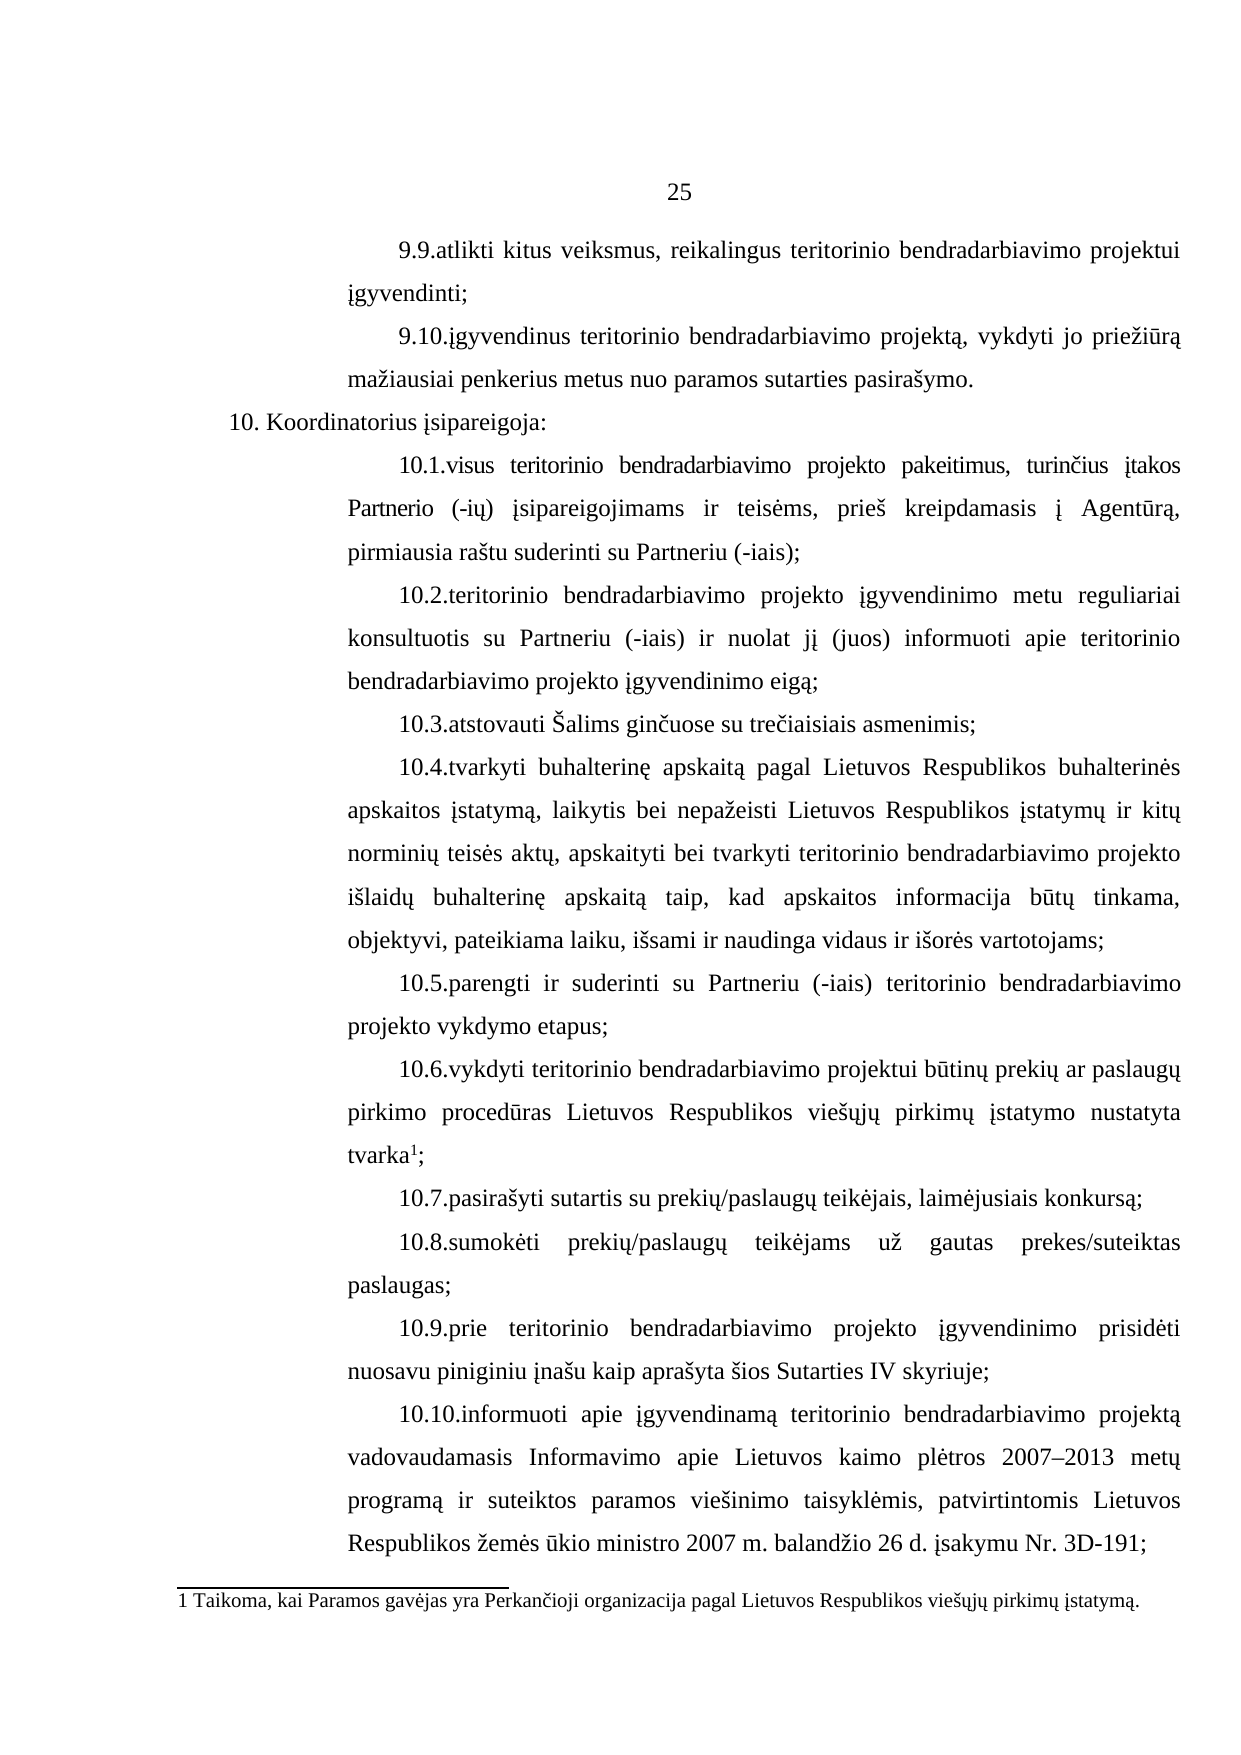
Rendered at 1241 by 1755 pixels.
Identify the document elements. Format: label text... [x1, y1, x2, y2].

list Taikoma, kai Paramos gavėjas yra Perkančioji organizacija pagal Lietuvos Respublikos viešųjų pirkimų įstatymą. [177, 1588, 1181, 1612]
list įgyvendinus teritorinio bendradarbiavimo projektą, vykdyti jo priežiūrą mažiausiai penkerius metus nuo paramos sutarties pasirašymo. [310, 321, 1181, 393]
list vykdyti teritorinio bendradarbiavimo projektui būtinų prekių ar paslaugų pirkimo procedūras Lietuvos Respublikos viešųjų pirkimų įstatymo nustatyta tvarka; [310, 1054, 1181, 1169]
list sumokėti prekių/paslaugų teikėjams už gautas prekes/suteiktas paslaugas; [310, 1227, 1181, 1298]
list atstovauti Šalims ginčuose su trečiaisiais asmenimis; [310, 709, 1181, 738]
list atlikti kitus veiksmus, reikalingus teritorinio bendradarbiavimo projektui įgyvendinti; [310, 235, 1181, 307]
list Koordinatorius įsipareigoja: [228, 407, 1181, 436]
list tvarkyti buhalterinę apskaitą pagal Lietuvos Respublikos buhalterinės apskaitos įstatymą, laikytis bei nepažeisti Lietuvos Respublikos įstatymų ir kitų norminių teisės aktų, apskaityti bei tvarkyti teritorinio bendradarbiavimo projekto išlaidų buhalterinę apskaitą taip, kad apskaitos informacija būtų tinkama, objektyvi, pateikiama laiku, išsami ir naudinga vidaus ir išorės vartotojams; [310, 752, 1181, 953]
list informuoti apie įgyvendinamą teritorinio bendradarbiavimo projektą vadovaudamasis Informavimo apie Lietuvos kaimo plėtros 2007–2013 metų programą ir suteiktos paramos viešinimo taisyklėmis, patvirtintomis Lietuvos Respublikos žemės ūkio ministro 2007 m. balandžio 26 d. įsakymu Nr. 3D-191; [310, 1399, 1181, 1557]
list pasirašyti sutartis su prekių/paslaugų teikėjais, laimėjusiais konkursą; [310, 1183, 1181, 1212]
list visus teritorinio bendradarbiavimo projekto pakeitimus, turinčius įtakos Partnerio (-ių) įsipareigojimams ir teisėms, prieš kreipdamasis į Agentūrą, pirmiausia raštu suderinti su Partneriu (-iais); [310, 450, 1181, 565]
list teritorinio bendradarbiavimo projekto įgyvendinimo metu reguliariai konsultuotis su Partneriu (-iais) ir nuolat jį (juos) informuoti apie teritorinio bendradarbiavimo projekto įgyvendinimo eigą; [310, 580, 1181, 695]
list prie teritorinio bendradarbiavimo projekto įgyvendinimo prisidėti nuosavu piniginiu įnašu kaip aprašyta šios Sutarties IV skyriuje; [310, 1313, 1181, 1385]
list parengti ir suderinti su Partneriu (-iais) teritorinio bendradarbiavimo projekto vykdymo etapus; [310, 968, 1181, 1040]
